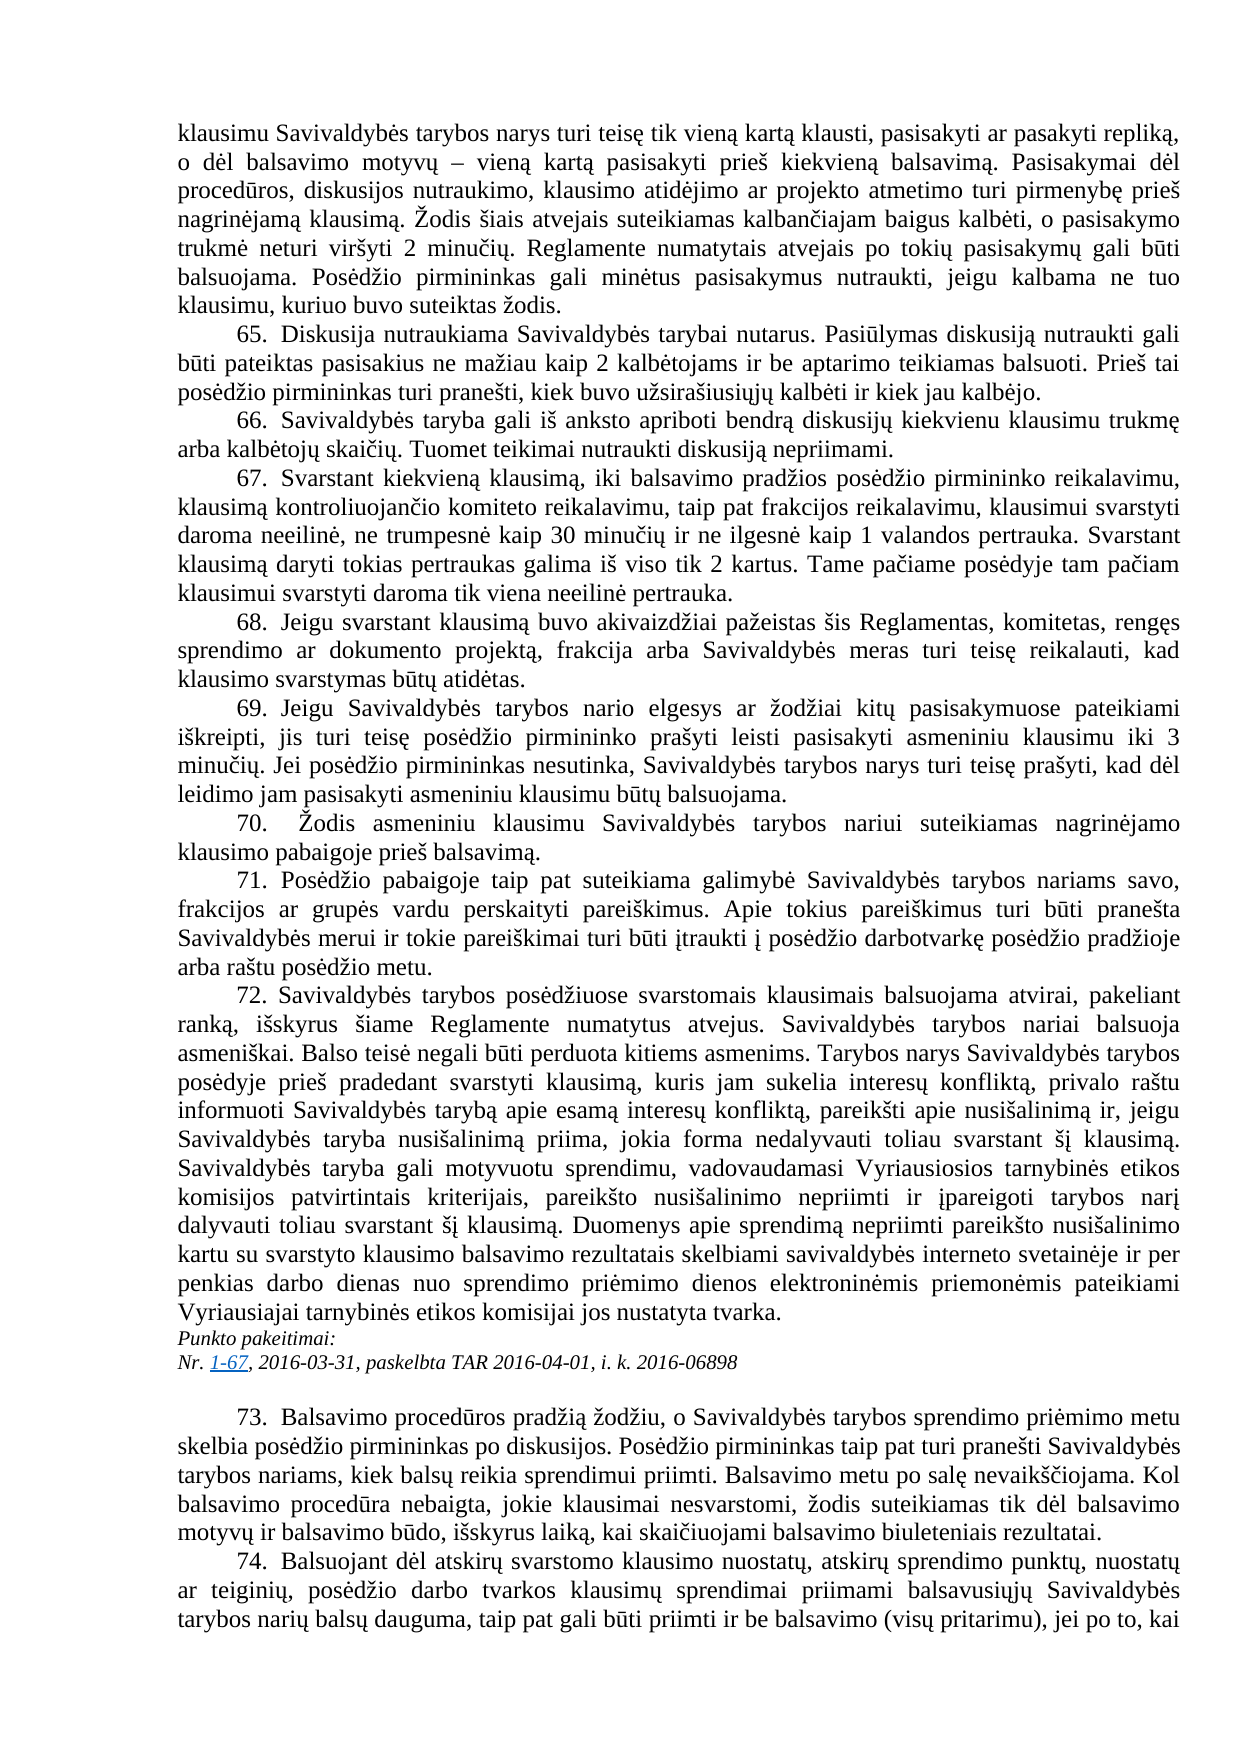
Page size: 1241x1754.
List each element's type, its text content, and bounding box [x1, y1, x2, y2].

text klausimu Savivaldybės tarybos narys turi teisę tik vieną kartą klausti, pasisakyti ar pasakyti repliką, o dėl balsavimo motyvų – vieną kartą pasisakyti prieš kiekvieną balsavimą. Pasisakymai dėl procedūros, diskusijos nutraukimo, klausimo atidėjimo ar projekto atmetimo turi pirmenybę prieš nagrinėjamą klausimą. Žodis šiais atvejais suteikiamas kalbančiajam baigus kalbėti, o pasisakymo trukmė neturi viršyti 2 minučių. Reglamente numatytais atvejais po tokių pasisakymų gali būti balsuojama. Posėdžio pirmininkas gali minėtus pasisakymus nutraukti, jeigu kalbama ne tuo klausimu, kuriuo buvo suteiktas žodis. [177, 118, 1181, 319]
text Punkto pakeitimai: [177, 1326, 1181, 1350]
text 68. Jeigu svarstant klausimą buvo akivaizdžiai pažeistas šis Reglamentas, komitetas, rengęs sprendimo ar dokumento projektą, frakcija arba Savivaldybės meras turi teisę reikalauti, kad klausimo svarstymas būtų atidėtas. [177, 607, 1181, 693]
text 72. Savivaldybės tarybos posėdžiuose svarstomais klausimais balsuojama atvirai, pakeliant ranką, išskyrus šiame Reglamente numatytus atvejus. Savivaldybės tarybos nariai balsuoja asmeniškai. Balso teisė negali būti perduota kitiems asmenims. Tarybos narys Savivaldybės tarybos posėdyje prieš pradedant svarstyti klausimą, kuris jam sukelia interesų konfliktą, privalo raštu informuoti Savivaldybės tarybą apie esamą interesų konfliktą, pareikšti apie nusišalinimą ir, jeigu Savivaldybės taryba nusišalinimą priima, jokia forma nedalyvauti toliau svarstant šį klausimą. Savivaldybės taryba gali motyvuotu sprendimu, vadovaudamasi Vyriausiosios tarnybinės etikos komisijos patvirtintais kriterijais, pareikšto nusišalinimo nepriimti ir įpareigoti tarybos narį dalyvauti toliau svarstant šį klausimą. Duomenys apie sprendimą nepriimti pareikšto nusišalinimo kartu su svarstyto klausimo balsavimo rezultatais skelbiami savivaldybės interneto svetainėje ir per penkias darbo dienas nuo sprendimo priėmimo dienos elektroninėmis priemonėmis pateikiami Vyriausiajai tarnybinės etikos komisijai jos nustatyta tvarka. [177, 981, 1181, 1326]
text 70. Žodis asmeniniu klausimu Savivaldybės tarybos nariui suteikiamas nagrinėjamo klausimo pabaigoje prieš balsavimą. [177, 808, 1181, 866]
text 67. Svarstant kiekvieną klausimą, iki balsavimo pradžios posėdžio pirmininko reikalavimu, klausimą kontroliuojančio komiteto reikalavimu, taip pat frakcijos reikalavimu, klausimui svarstyti daroma neeilinė, ne trumpesnė kaip 30 minučių ir ne ilgesnė kaip 1 valandos pertrauka. Svarstant klausimą daryti tokias pertraukas galima iš viso tik 2 kartus. Tame pačiame posėdyje tam pačiam klausimui svarstyti daroma tik viena neeilinė pertrauka. [177, 463, 1181, 607]
text 69. Jeigu Savivaldybės tarybos nario elgesys ar žodžiai kitų pasisakymuose pateikiami iškreipti, jis turi teisę posėdžio pirmininko prašyti leisti pasisakyti asmeniniu klausimu iki 3 minučių. Jei posėdžio pirmininkas nesutinka, Savivaldybės tarybos narys turi teisę prašyti, kad dėl leidimo jam pasisakyti asmeniniu klausimu būtų balsuojama. [177, 693, 1181, 808]
text Nr. 1-67, 2016-03-31, paskelbta TAR 2016-04-01, i. k. 2016-06898 [177, 1350, 1181, 1374]
text 66. Savivaldybės taryba gali iš anksto apriboti bendrą diskusijų kiekvienu klausimu trukmę arba kalbėtojų skaičių. Tuomet teikimai nutraukti diskusiją nepriimami. [177, 406, 1181, 463]
text 71. Posėdžio pabaigoje taip pat suteikiama galimybė Savivaldybės tarybos nariams savo, frakcijos ar grupės vardu perskaityti pareiškimus. Apie tokius pareiškimus turi būti pranešta Savivaldybės merui ir tokie pareiškimai turi būti įtraukti į posėdžio darbotvarkę posėdžio pradžioje arba raštu posėdžio metu. [177, 866, 1181, 981]
text 74. Balsuojant dėl atskirų svarstomo klausimo nuostatų, atskirų sprendimo punktų, nuostatų ar teiginių, posėdžio darbo tvarkos klausimų sprendimai priimami balsavusiųjų Savivaldybės tarybos narių balsų dauguma, taip pat gali būti priimti ir be balsavimo (visų pritarimu), jei po to, kai [177, 1546, 1181, 1632]
text 65. Diskusija nutraukiama Savivaldybės tarybai nutarus. Pasiūlymas diskusiją nutraukti gali būti pateiktas pasisakius ne mažiau kaip 2 kalbėtojams ir be aptarimo teikiamas balsuoti. Prieš tai posėdžio pirmininkas turi pranešti, kiek buvo užsirašiusiųjų kalbėti ir kiek jau kalbėjo. [177, 319, 1181, 406]
text 73. Balsavimo procedūros pradžią žodžiu, o Savivaldybės tarybos sprendimo priėmimo metu skelbia posėdžio pirmininkas po diskusijos. Posėdžio pirmininkas taip pat turi pranešti Savivaldybės tarybos nariams, kiek balsų reikia sprendimui priimti. Balsavimo metu po salę nevaikščiojama. Kol balsavimo procedūra nebaigta, jokie klausimai nesvarstomi, žodis suteikiamas tik dėl balsavimo motyvų ir balsavimo būdo, išskyrus laiką, kai skaičiuojami balsavimo biuleteniais rezultatai. [177, 1402, 1181, 1546]
